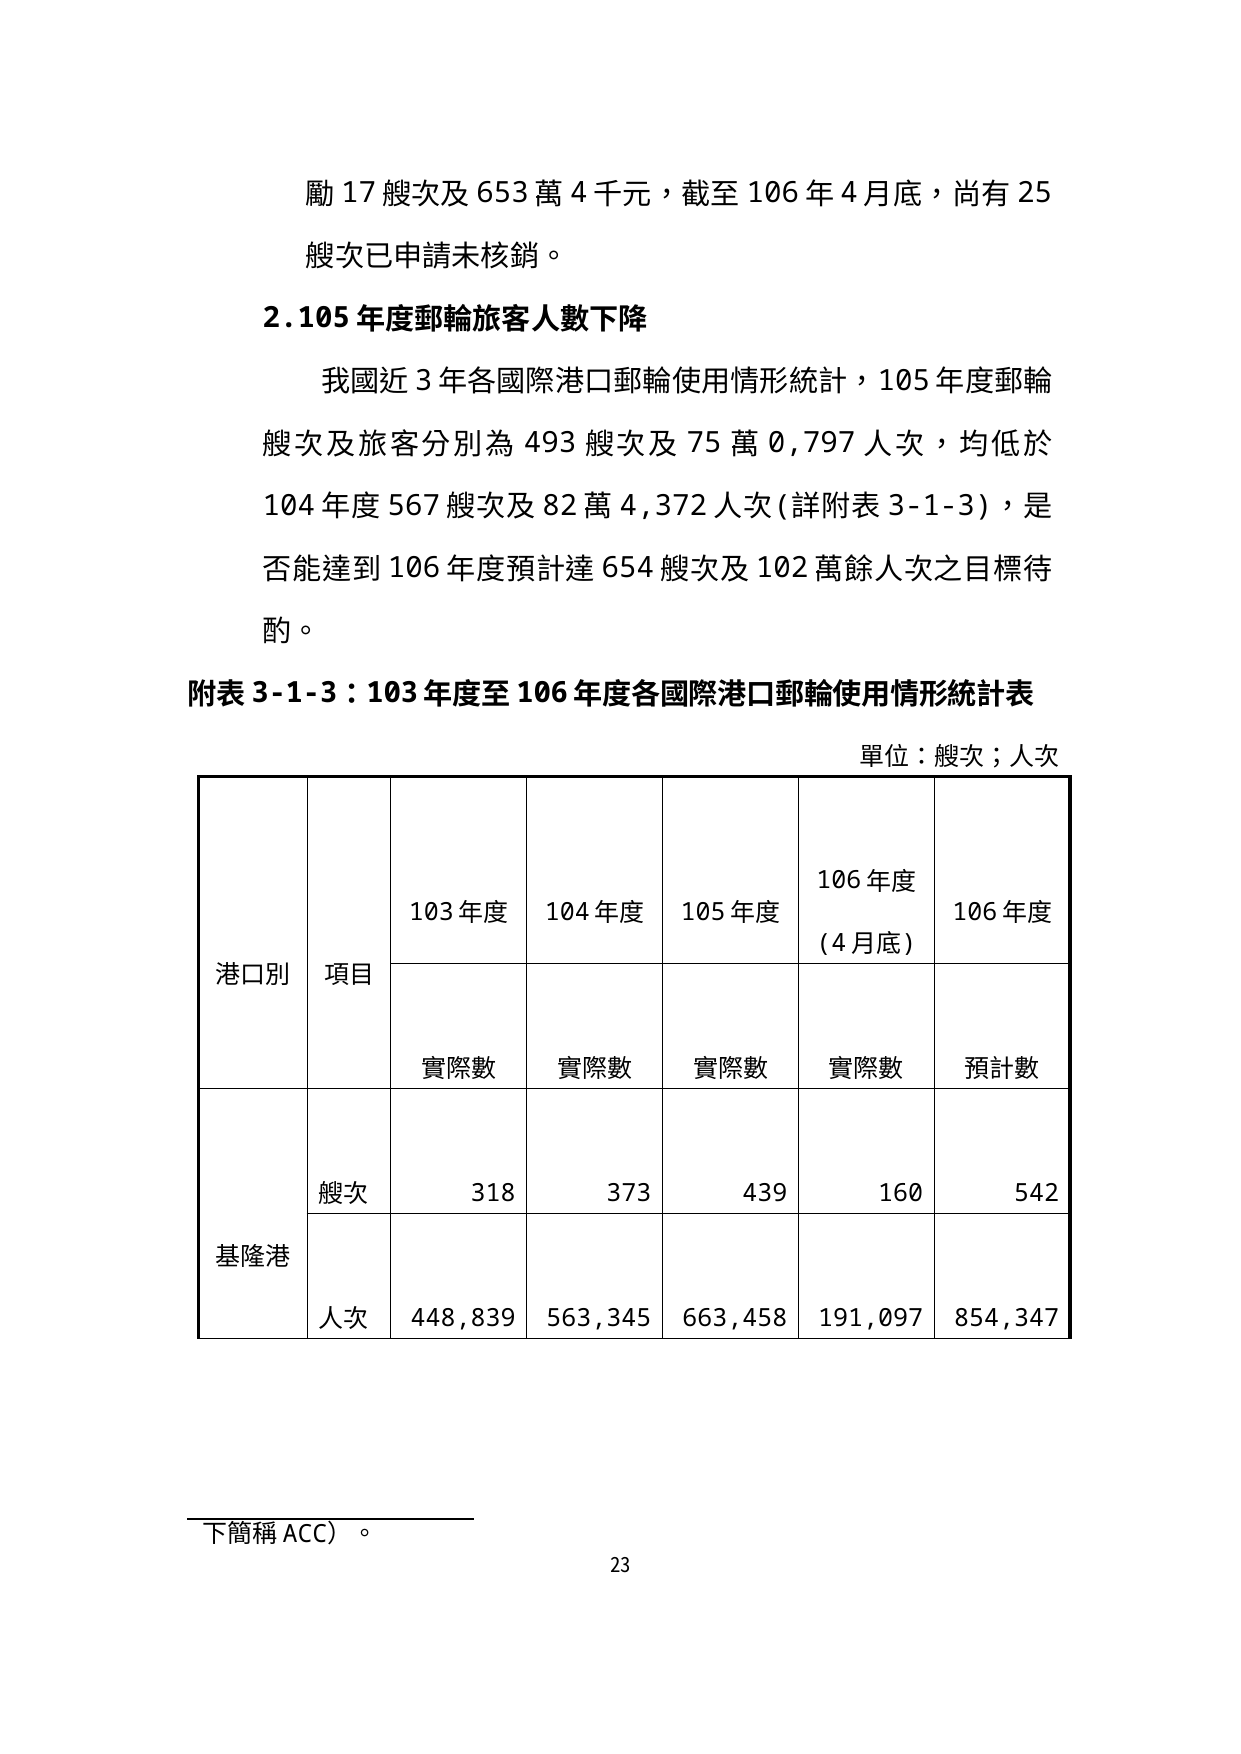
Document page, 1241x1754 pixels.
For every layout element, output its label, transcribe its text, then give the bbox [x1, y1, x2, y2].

table_header 項目 [308, 778, 390, 1087]
table_cell 基隆港 [200, 1089, 307, 1337]
table_cell 563,345 [527, 1214, 662, 1337]
table_cell 實際數 [527, 964, 662, 1087]
table_cell 預計數 [935, 964, 1068, 1087]
table_header 105年度 [663, 778, 798, 962]
text 我國近3年各國際港口郵輪使用情形統計，105年度郵輪艘次及旅客分別為493艘次及75萬0,797人次，均低於104年度567艘次及82萬4,372人次(詳附表3-1-3)，是否能達到106年度預計達654艘次及102萬餘人次之目標待酌。 [262, 337, 1053, 650]
table_header 106年度 (4月底) [799, 778, 934, 962]
table_cell 191,097 [799, 1214, 934, 1337]
table_cell 艘次 [308, 1089, 390, 1212]
table_cell 663,458 [663, 1214, 798, 1337]
table_header 106年度 [935, 778, 1068, 962]
text 2.105年度郵輪旅客人數下降 [262, 275, 1053, 337]
table_header 104年度 [527, 778, 662, 962]
text 勵17艘次及653萬4千元，截至106年4月底，尚有25艘次已申請未核銷。 [265, 150, 1053, 275]
text 單位：艘次；人次 [187, 712, 1059, 775]
table_header 港口別 [200, 778, 307, 1087]
table_cell 160 [799, 1089, 934, 1212]
table_cell 實際數 [663, 964, 798, 1087]
table_cell 318 [391, 1089, 526, 1212]
text 附表3-1-3：103年度至106年度各國際港口郵輪使用情形統計表 [187, 650, 1090, 712]
table_cell 373 [527, 1089, 662, 1212]
table_header 103年度 [391, 778, 526, 962]
table_cell 448,839 [391, 1214, 526, 1337]
table_cell 439 [663, 1089, 798, 1212]
table_cell 542 [935, 1089, 1068, 1212]
table_cell 實際數 [799, 964, 934, 1087]
table_cell 854,347 [935, 1214, 1068, 1337]
table_cell 實際數 [391, 964, 526, 1087]
table_cell 人次 [308, 1214, 390, 1337]
text 下簡稱ACC）。 [187, 1519, 1053, 1548]
